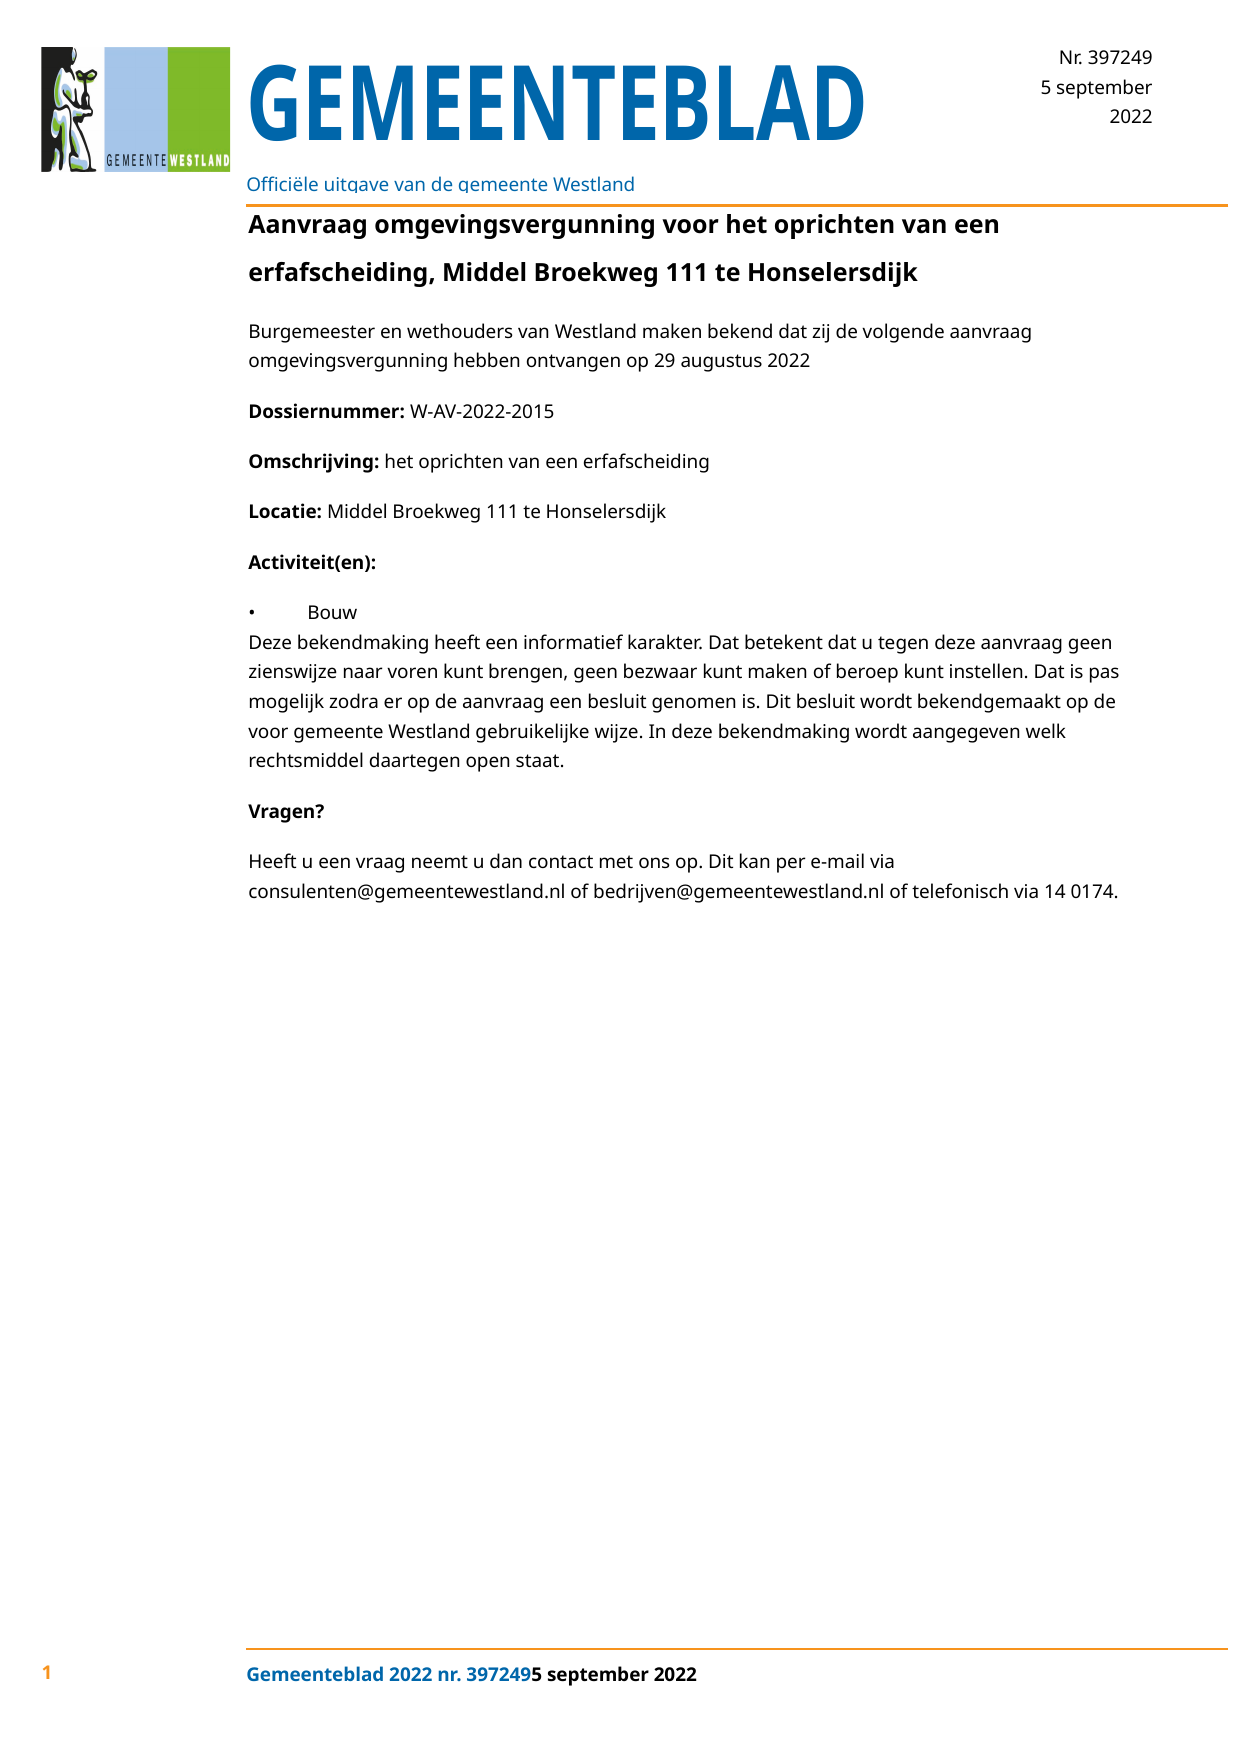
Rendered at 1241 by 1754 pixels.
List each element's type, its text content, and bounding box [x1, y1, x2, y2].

text Aanvraag omgevingsvergunning voor het oprichten van een erfafscheiding, Middel Broekweg 111 te Honselersdijk [248, 207, 1152, 288]
text Omschrijving: het oprichten van een erfafscheiding [248, 448, 1152, 474]
text Activiteit(en): [248, 549, 1152, 575]
picture [41, 47, 231, 172]
text Burgemeester en wethouders van Westland maken bekend dat zij de volgende aanvraag omgevingsvergunning hebben ontvangen op 29 augustus 2022 [248, 318, 1152, 373]
text Vragen? [248, 798, 1152, 824]
text Dossiernummer: W-AV-2022-2015 [248, 398, 1152, 424]
text Heeft u een vraag neemt u dan contact met ons op. Dit kan per e-mail via consulenten@gemeentewestland.nl of bedrijven@gemeentewestland.nl of telefonisch via 14 0174. [248, 848, 1152, 904]
text Locatie: Middel Broekweg 111 te Honselersdijk [248, 499, 1152, 524]
text Deze bekendmaking heeft een informatief karakter. Dat betekent dat u tegen deze aanvraag geen zienswijze naar voren kunt brengen, geen bezwaar kunt maken of beroep kunt instellen. Dat is pas mogelijk zodra er op de aanvraag een besluit genomen is. Dit besluit wordt bekendgemaakt op de voor gemeente Westland gebruikelijke wijze. In deze bekendmaking wordt aangegeven welk rechtsmiddel daartegen open staat. [248, 629, 1152, 773]
list Bouw [248, 599, 1152, 625]
